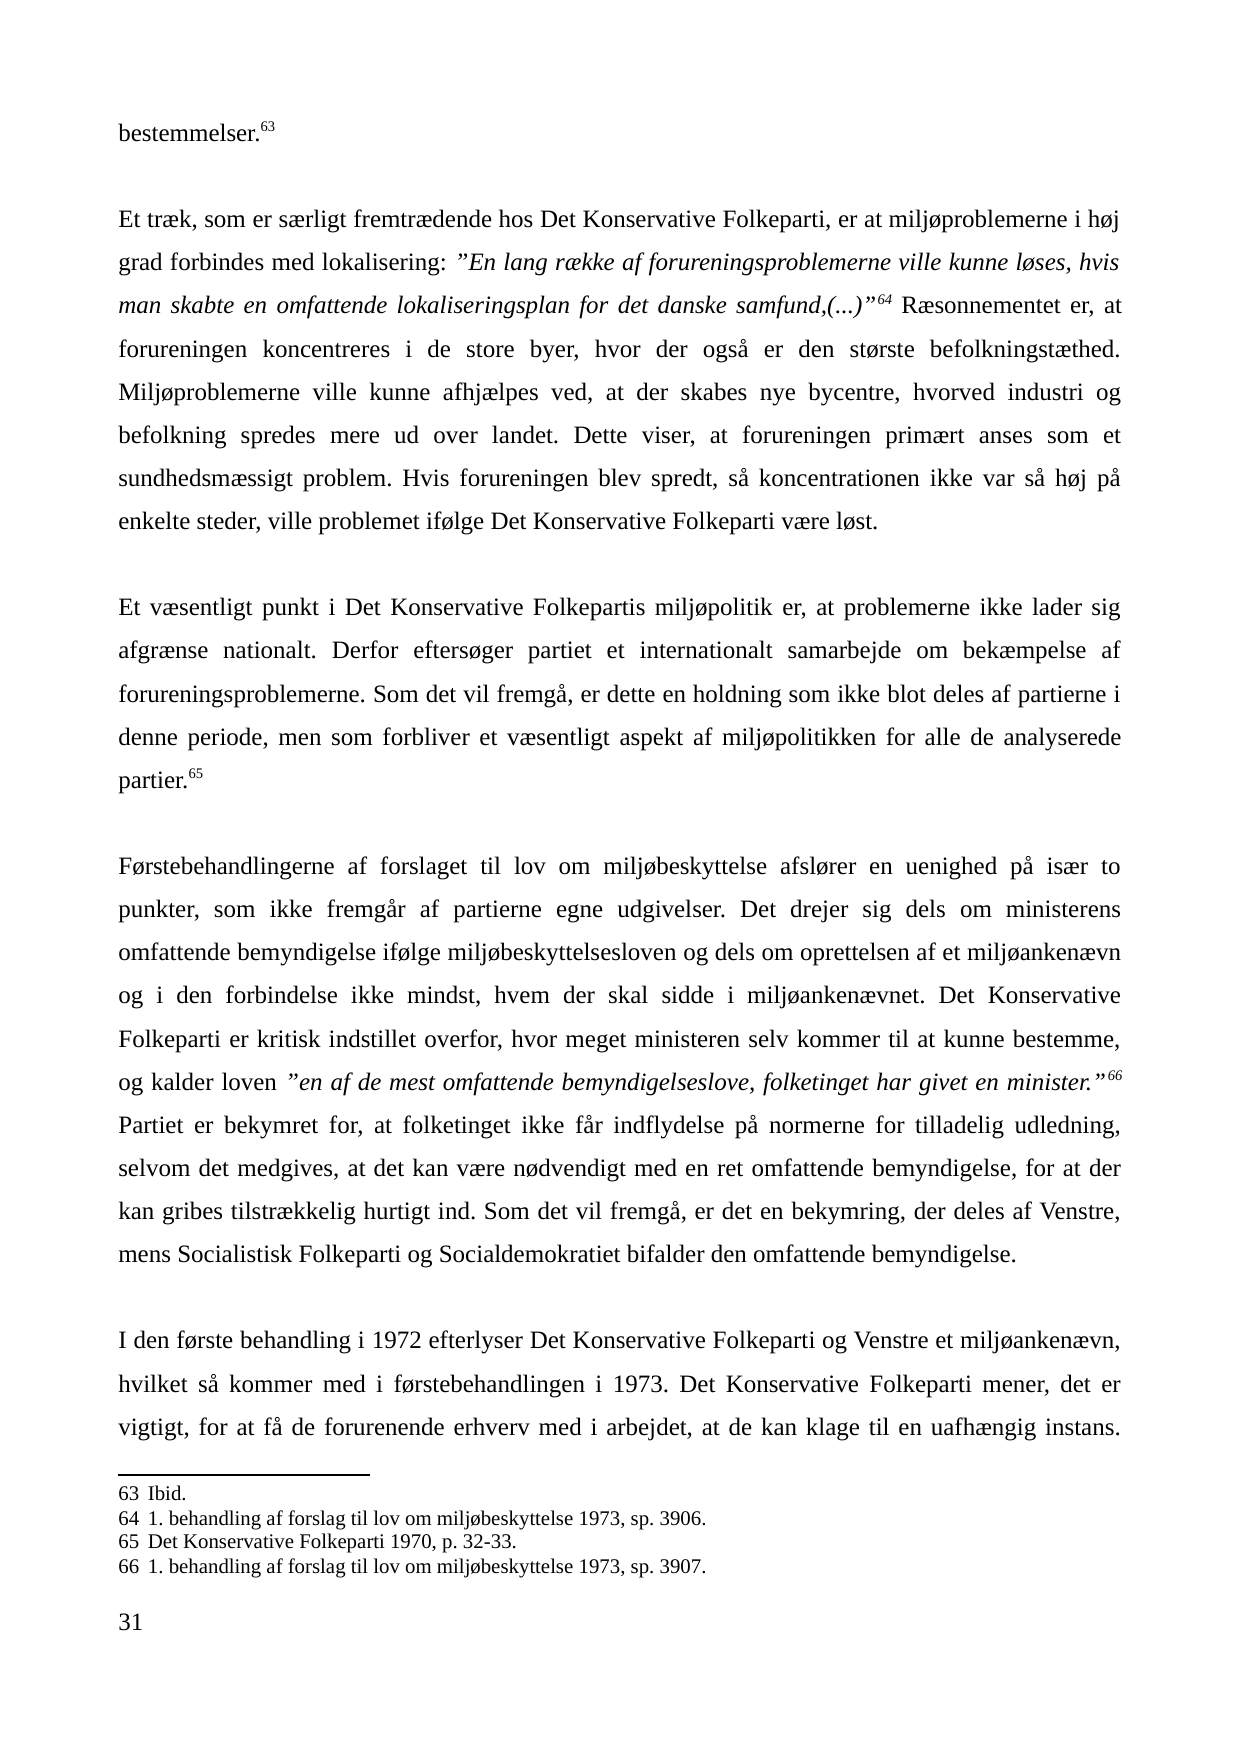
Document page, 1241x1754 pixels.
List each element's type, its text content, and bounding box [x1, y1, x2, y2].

text Det Konservative Folkeparti 1970, p. 32-33. [118, 1529, 1122, 1553]
text I den første behandling i 1972 efterlyser Det Konservative Folkeparti og Venstre et miljøankenævn, hvilket så kommer med i førstebehandlingen i 1973. Det Konservative Folkeparti mener, det er vigtigt, for at få de forurenende erhverv med i arbejdet, at de kan klage til en uafhængig instans. [118, 1326, 1122, 1441]
text Et væsentligt punkt i Det Konservative Folkepartis miljøpolitik er, at problemerne ikke lader sig afgrænse nationalt. Derfor eftersøger partiet et internationalt samarbejde om bekæmpelse af forureningsproblemerne. Som det vil fremgå, er dette en holdning som ikke blot deles af partierne i denne periode, men som forbliver et væsentligt aspekt af miljøpolitikken for alle de analyserede partier. [118, 592, 1122, 794]
text bestemmelser. [118, 118, 1122, 147]
text 1. behandling af forslag til lov om miljøbeskyttelse 1973, sp. 3906. [118, 1505, 1122, 1529]
text Førstebehandlingerne af forslaget til lov om miljøbeskyttelse afslører en uenighed på især to punkter, som ikke fremgår af partierne egne udgivelser. Det drejer sig dels om ministerens omfattende bemyndigelse ifølge miljøbeskyttelsesloven og dels om oprettelsen af et miljøankenævn og i den forbindelse ikke mindst, hvem der skal sidde i miljøankenævnet. Det Konservative Folkeparti er kritisk indstillet overfor, hvor meget ministeren selv kommer til at kunne bestemme, og kalder loven ”en af de mest omfattende bemyndigelseslove, folketinget har givet en minister.” Partiet er bekymret for, at folketinget ikke får indflydelse på normerne for tilladelig udledning, selvom det medgives, at det kan være nødvendigt med en ret omfattende bemyndigelse, for at der kan gribes tilstrækkelig hurtigt ind. Som det vil fremgå, er det en bekymring, der deles af Venstre, mens Socialistisk Folkeparti og Socialdemokratiet bifalder den omfattende bemyndigelse. [118, 851, 1122, 1268]
text 1. behandling af forslag til lov om miljøbeskyttelse 1973, sp. 3907. [118, 1553, 1122, 1578]
text Ibid. [118, 1481, 1122, 1505]
text Et træk, som er særligt fremtrædende hos Det Konservative Folkeparti, er at miljøproblemerne i høj grad forbindes med lokalisering: ”En lang række af forureningsproblemerne ville kunne løses, hvis man skabte en omfattende lokaliseringsplan for det danske samfund,(...)” Ræsonnementet er, at forureningen koncentreres i de store byer, hvor der også er den største befolkningstæthed. Miljøproblemerne ville kunne afhjælpes ved, at der skabes nye bycentre, hvorved industri og befolkning spredes mere ud over landet. Dette viser, at forureningen primært anses som et sundhedsmæssigt problem. Hvis forureningen blev spredt, så koncentrationen ikke var så høj på enkelte steder, ville problemet ifølge Det Konservative Folkeparti være løst. [118, 204, 1122, 535]
